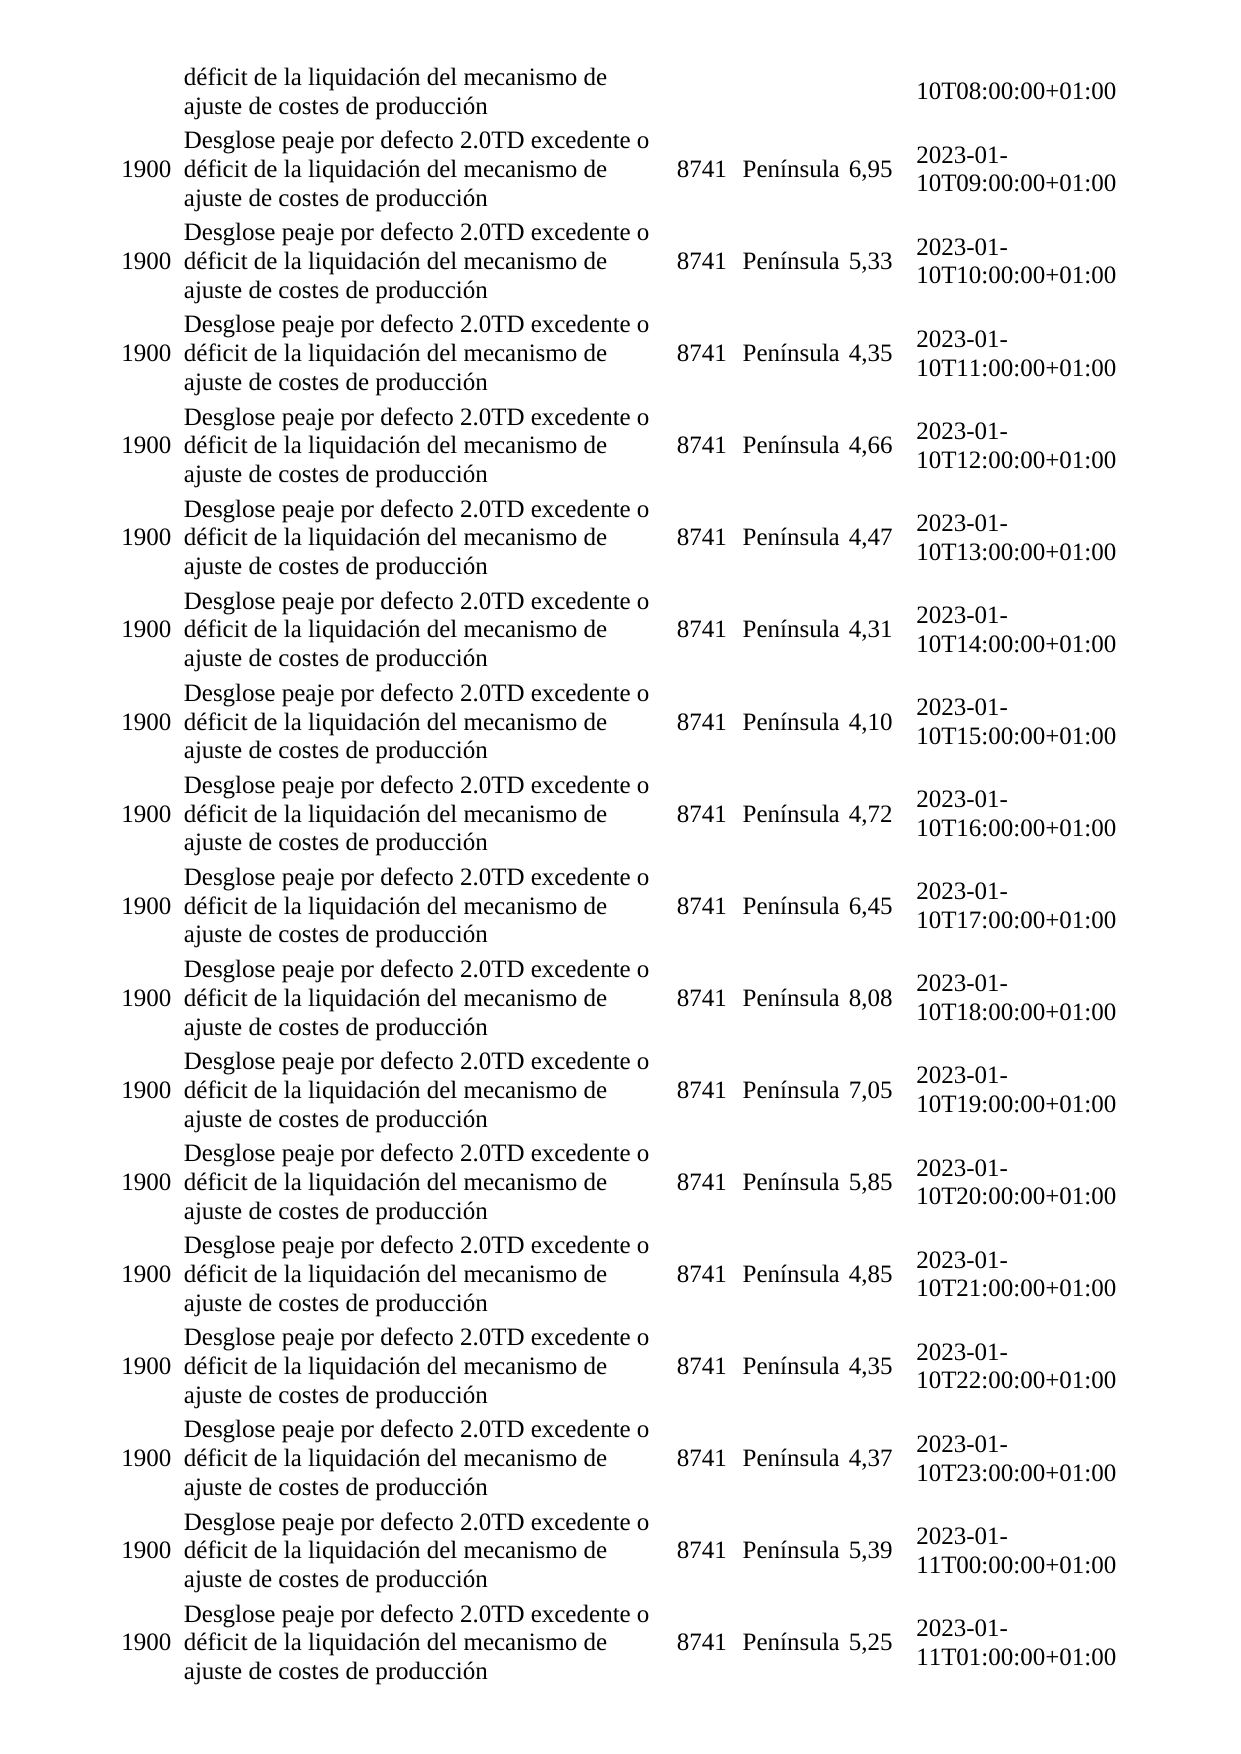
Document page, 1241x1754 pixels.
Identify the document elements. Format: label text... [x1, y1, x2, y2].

table_cell 8741 [674, 1228, 739, 1319]
table_cell Desglose peaje por defecto 2.0TD excedente o déficit de la liquidación del mecanismo de ajuste de costes de producción [181, 215, 674, 307]
table_cell 2023-01-10T16:00:00+01:00 [913, 767, 1181, 859]
table_cell 4,37 [846, 1412, 913, 1504]
table_cell 8741 [674, 1043, 739, 1135]
table_cell 1900 [118, 1320, 181, 1412]
table_cell 8741 [674, 215, 739, 307]
table_cell 8741 [674, 123, 739, 214]
table_cell Desglose peaje por defecto 2.0TD excedente o déficit de la liquidación del mecanismo de ajuste de costes de producción [181, 1043, 674, 1135]
table_cell [740, 59, 846, 122]
table_cell 1900 [118, 859, 181, 951]
table_cell Península [740, 399, 846, 491]
table_cell 2023-01-10T10:00:00+01:00 [913, 215, 1181, 307]
table_cell Península [740, 859, 846, 951]
table_cell Península [740, 951, 846, 1043]
table_cell 2023-01-10T12:00:00+01:00 [913, 399, 1181, 491]
table_cell 4,66 [846, 399, 913, 491]
table_cell [674, 59, 739, 122]
table_cell 5,39 [846, 1504, 913, 1596]
table_cell 1900 [118, 1228, 181, 1319]
table_cell 5,33 [846, 215, 913, 307]
table_cell Desglose peaje por defecto 2.0TD excedente o déficit de la liquidación del mecanismo de ajuste de costes de producción [181, 951, 674, 1043]
table_cell 8741 [674, 1596, 739, 1688]
table_cell Desglose peaje por defecto 2.0TD excedente o déficit de la liquidación del mecanismo de ajuste de costes de producción [181, 399, 674, 491]
table_cell 8741 [674, 583, 739, 675]
table_cell 6,45 [846, 859, 913, 951]
table_cell Península [740, 123, 846, 214]
table_cell 1900 [118, 951, 181, 1043]
table_cell 1900 [118, 767, 181, 859]
table_cell Desglose peaje por defecto 2.0TD excedente o déficit de la liquidación del mecanismo de ajuste de costes de producción [181, 123, 674, 214]
table_cell 2023-01-10T11:00:00+01:00 [913, 307, 1181, 399]
table_cell 1900 [118, 583, 181, 675]
table_cell 1900 [118, 1412, 181, 1504]
table_cell Desglose peaje por defecto 2.0TD excedente o déficit de la liquidación del mecanismo de ajuste de costes de producción [181, 859, 674, 951]
table_cell 2023-01-10T19:00:00+01:00 [913, 1043, 1181, 1135]
table_cell 4,85 [846, 1228, 913, 1319]
table_cell 1900 [118, 675, 181, 767]
table_cell Península [740, 1596, 846, 1688]
table_cell 8741 [674, 859, 739, 951]
table_cell 2023-01-10T17:00:00+01:00 [913, 859, 1181, 951]
table_cell 8741 [674, 1504, 739, 1596]
table_cell Desglose peaje por defecto 2.0TD excedente o déficit de la liquidación del mecanismo de ajuste de costes de producción [181, 1135, 674, 1227]
table_cell Península [740, 215, 846, 307]
table_cell Península [740, 307, 846, 399]
table_cell 1900 [118, 123, 181, 214]
table_cell [118, 59, 181, 122]
table_cell 4,72 [846, 767, 913, 859]
table_cell 8741 [674, 399, 739, 491]
table_cell Península [740, 1412, 846, 1504]
table_cell 1900 [118, 491, 181, 583]
table_cell 8741 [674, 1135, 739, 1227]
table_cell Desglose peaje por defecto 2.0TD excedente o déficit de la liquidación del mecanismo de ajuste de costes de producción [181, 1596, 674, 1688]
table_cell 1900 [118, 399, 181, 491]
table_cell Península [740, 1320, 846, 1412]
table_cell Península [740, 767, 846, 859]
table_cell 2023-01-11T01:00:00+01:00 [913, 1596, 1181, 1688]
table_cell 8741 [674, 491, 739, 583]
table_cell 2023-01-10T15:00:00+01:00 [913, 675, 1181, 767]
table_cell Península [740, 1504, 846, 1596]
table_cell Desglose peaje por defecto 2.0TD excedente o déficit de la liquidación del mecanismo de ajuste de costes de producción [181, 675, 674, 767]
table_cell Desglose peaje por defecto 2.0TD excedente o déficit de la liquidación del mecanismo de ajuste de costes de producción [181, 1412, 674, 1504]
table_cell déficit de la liquidación del mecanismo de ajuste de costes de producción [181, 59, 674, 122]
table_cell Desglose peaje por defecto 2.0TD excedente o déficit de la liquidación del mecanismo de ajuste de costes de producción [181, 1504, 674, 1596]
table_cell Desglose peaje por defecto 2.0TD excedente o déficit de la liquidación del mecanismo de ajuste de costes de producción [181, 491, 674, 583]
table_cell Península [740, 491, 846, 583]
table_cell Península [740, 1228, 846, 1319]
table_cell 8741 [674, 1320, 739, 1412]
table_cell 2023-01-10T13:00:00+01:00 [913, 491, 1181, 583]
table_cell 5,25 [846, 1596, 913, 1688]
table_cell Desglose peaje por defecto 2.0TD excedente o déficit de la liquidación del mecanismo de ajuste de costes de producción [181, 1228, 674, 1319]
table_cell 5,85 [846, 1135, 913, 1227]
table_cell Península [740, 675, 846, 767]
table_cell 4,35 [846, 1320, 913, 1412]
table_cell 8741 [674, 767, 739, 859]
table_cell 2023-01-10T21:00:00+01:00 [913, 1228, 1181, 1319]
table_cell 8741 [674, 307, 739, 399]
table_cell 2023-01-10T14:00:00+01:00 [913, 583, 1181, 675]
table_cell 2023-01-10T20:00:00+01:00 [913, 1135, 1181, 1227]
table_cell 2023-01-10T09:00:00+01:00 [913, 123, 1181, 214]
table_cell 1900 [118, 307, 181, 399]
table_cell [846, 59, 913, 122]
table_cell 4,35 [846, 307, 913, 399]
table_cell 2023-01-11T00:00:00+01:00 [913, 1504, 1181, 1596]
table_cell 2023-01-10T18:00:00+01:00 [913, 951, 1181, 1043]
table_cell 8,08 [846, 951, 913, 1043]
table_cell 1900 [118, 1135, 181, 1227]
table_cell 8741 [674, 675, 739, 767]
table_cell 1900 [118, 1043, 181, 1135]
table_cell 1900 [118, 1504, 181, 1596]
table_cell 4,31 [846, 583, 913, 675]
table_cell Desglose peaje por defecto 2.0TD excedente o déficit de la liquidación del mecanismo de ajuste de costes de producción [181, 767, 674, 859]
table_cell Desglose peaje por defecto 2.0TD excedente o déficit de la liquidación del mecanismo de ajuste de costes de producción [181, 583, 674, 675]
table_cell Desglose peaje por defecto 2.0TD excedente o déficit de la liquidación del mecanismo de ajuste de costes de producción [181, 1320, 674, 1412]
table_cell 2023-01-10T23:00:00+01:00 [913, 1412, 1181, 1504]
table_cell Península [740, 1043, 846, 1135]
table_cell 6,95 [846, 123, 913, 214]
table_cell Península [740, 1135, 846, 1227]
table_cell 4,47 [846, 491, 913, 583]
table_cell 8741 [674, 1412, 739, 1504]
table_cell 1900 [118, 215, 181, 307]
table_cell Península [740, 583, 846, 675]
table_cell 10T08:00:00+01:00 [913, 59, 1181, 122]
table_cell 4,10 [846, 675, 913, 767]
table_cell 7,05 [846, 1043, 913, 1135]
table_cell 1900 [118, 1596, 181, 1688]
table_cell 2023-01-10T22:00:00+01:00 [913, 1320, 1181, 1412]
table_cell 8741 [674, 951, 739, 1043]
table_cell Desglose peaje por defecto 2.0TD excedente o déficit de la liquidación del mecanismo de ajuste de costes de producción [181, 307, 674, 399]
